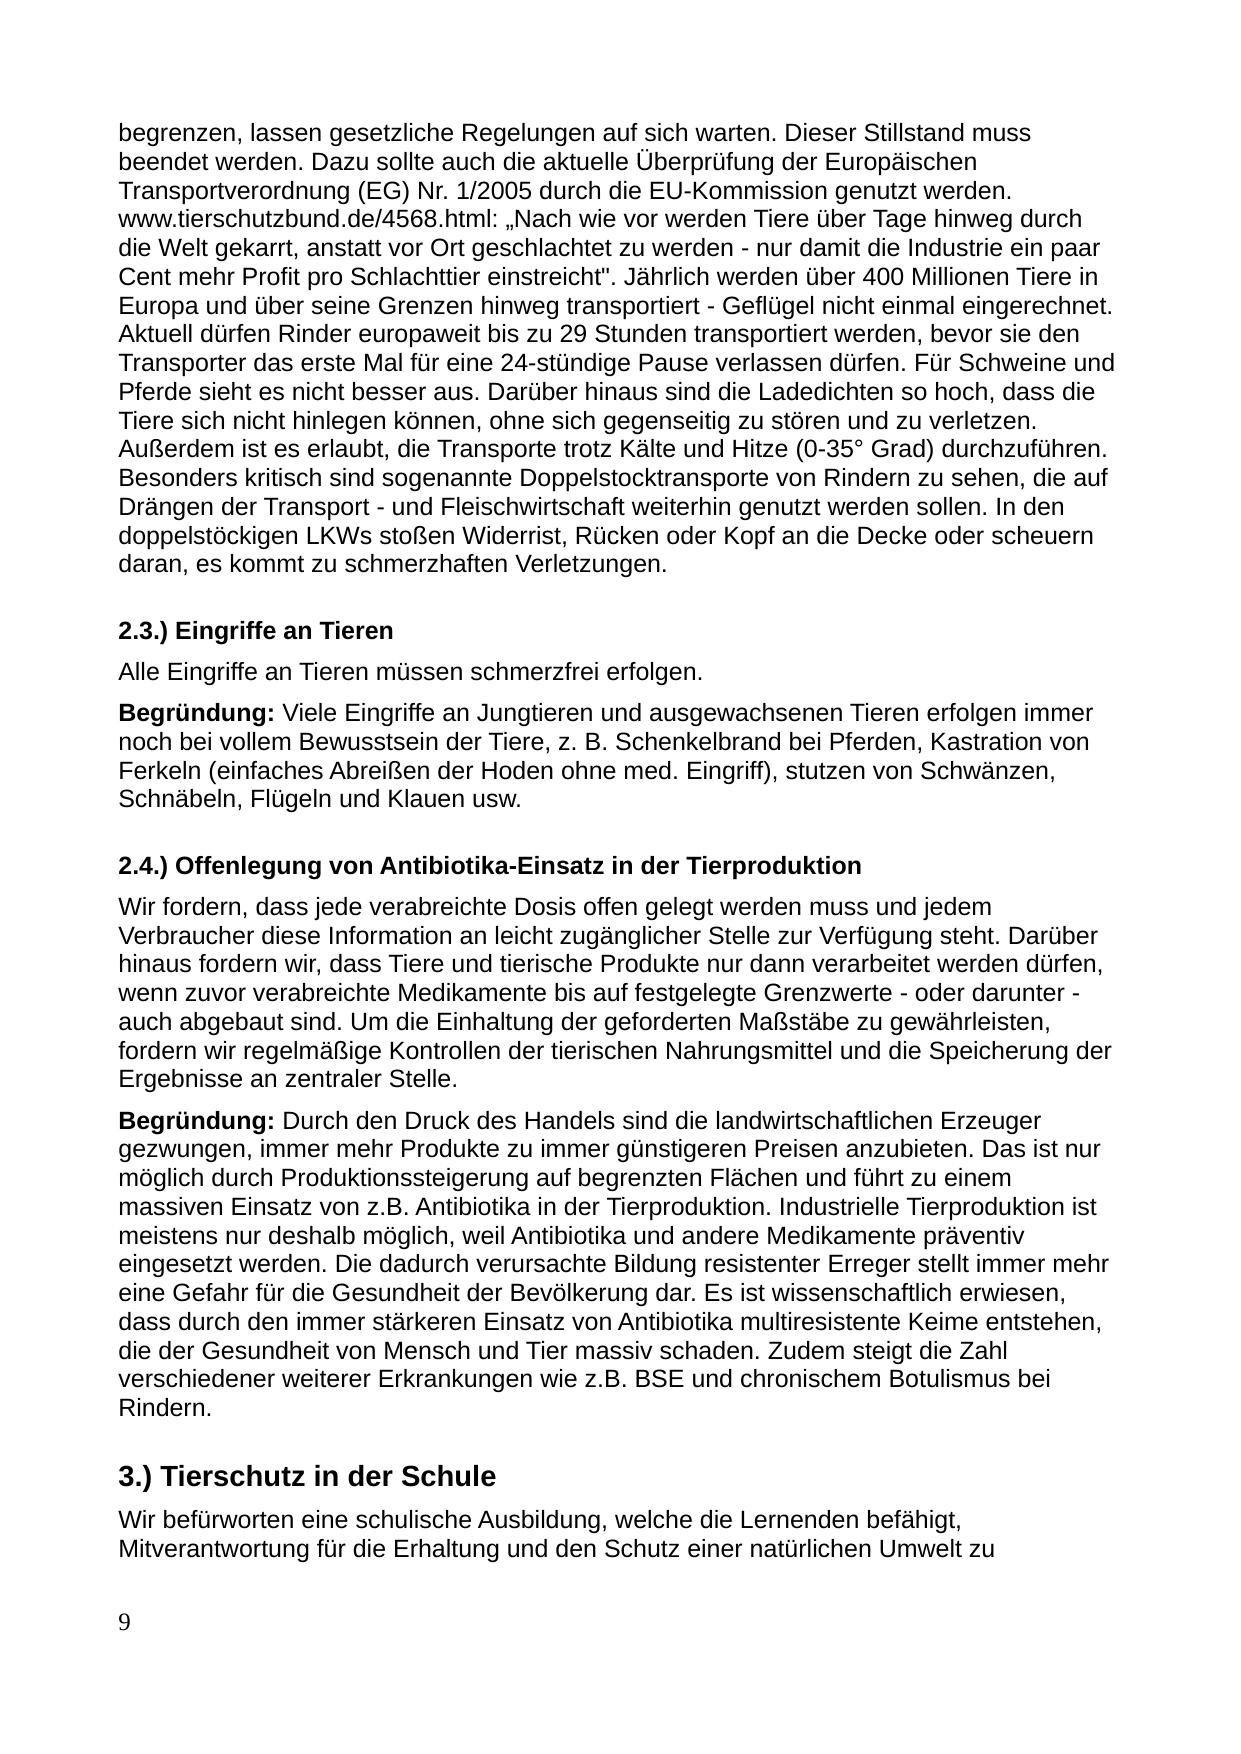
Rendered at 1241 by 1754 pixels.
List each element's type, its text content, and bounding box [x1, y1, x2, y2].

text begrenzen, lassen gesetzliche Regelungen auf sich warten. Dieser Stillstand muss beendet werden. Dazu sollte auch die aktuelle Überprüfung der Europäischen Transportverordnung (EG) Nr. 1/2005 durch die EU-Kommission genutzt werden. www.tierschutzbund.de/4568.html: „Nach wie vor werden Tiere über Tage hinweg durch die Welt gekarrt, anstatt vor Ort geschlachtet zu werden - nur damit die Industrie ein paar Cent mehr Profit pro Schlachttier einstreicht". Jährlich werden über 400 Millionen Tiere in Europa und über seine Grenzen hinweg transportiert - Geflügel nicht einmal eingerechnet. Aktuell dürfen Rinder europaweit bis zu 29 Stunden transportiert werden, bevor sie den Transporter das erste Mal für eine 24-stündige Pause verlassen dürfen. Für Schweine und Pferde sieht es nicht besser aus. Darüber hinaus sind die Ladedichten so hoch, dass die Tiere sich nicht hinlegen können, ohne sich gegenseitig zu stören und zu verletzen. Außerdem ist es erlaubt, die Transporte trotz Kälte und Hitze (0-35° Grad) durchzuführen. Besonders kritisch sind sogenannte Doppelstocktransporte von Rindern zu sehen, die auf Drängen der Transport - und Fleischwirtschaft weiterhin genutzt werden sollen. In den doppelstöckigen LKWs stoßen Widerrist, Rücken oder Kopf an die Decke oder scheuern daran, es kommt zu schmerzhaften Verletzungen. [118, 118, 1122, 578]
subtitle 2.3.) Eingriffe an Tieren [118, 616, 1122, 644]
subtitle 2.4.) Offenlegung von Antibiotika-Einsatz in der Tierproduktion [118, 851, 1122, 879]
text Wir fordern, dass jede verabreichte Dosis offen gelegt werden muss und jedem Verbraucher diese Information an leicht zugänglicher Stelle zur Verfügung steht. Darüber hinaus fordern wir, dass Tiere und tierische Produkte nur dann verarbeitet werden dürfen, wenn zuvor verabreichte Medikamente bis auf festgelegte Grenzwerte - oder darunter - auch abgebaut sind. Um die Einhaltung der geforderten Maßstäbe zu gewährleisten, fordern wir regelmäßige Kontrollen der tierischen Nahrungsmittel und die Speicherung der Ergebnisse an zentraler Stelle. [118, 892, 1122, 1093]
text Alle Eingriffe an Tieren müssen schmerzfrei erfolgen. [118, 657, 1122, 686]
text Begründung: Viele Eingriffe an Jungtieren und ausgewachsenen Tieren erfolgen immer noch bei vollem Bewusstsein der Tiere, z. B. Schenkelbrand bei Pferden, Kastration von Ferkeln (einfaches Abreißen der Hoden ohne med. Eingriff), stutzen von Schwänzen, Schnäbeln, Flügeln und Klauen usw. [118, 698, 1122, 813]
subtitle 3.) Tierschutz in der Schule [118, 1459, 1122, 1493]
text Begründung: Durch den Druck des Handels sind die landwirtschaftlichen Erzeuger gezwungen, immer mehr Produkte zu immer günstigeren Preisen anzubieten. Das ist nur möglich durch Produktionssteigerung auf begrenzten Flächen und führt zu einem massiven Einsatz von z.B. Antibiotika in der Tierproduktion. Industrielle Tierproduktion ist meistens nur deshalb möglich, weil Antibiotika und andere Medikamente präventiv eingesetzt werden. Die dadurch verursachte Bildung resistenter Erreger stellt immer mehr eine Gefahr für die Gesundheit der Bevölkerung dar. Es ist wissenschaftlich erwiesen, dass durch den immer stärkeren Einsatz von Antibiotika multiresistente Keime entstehen, die der Gesundheit von Mensch und Tier massiv schaden. Zudem steigt die Zahl verschiedener weiterer Erkrankungen wie z.B. BSE und chronischem Botulismus bei Rindern. [118, 1106, 1122, 1422]
text Wir befürworten eine schulische Ausbildung, welche die Lernenden befähigt, Mitverantwortung für die Erhaltung und den Schutz einer natürlichen Umwelt zu [118, 1505, 1122, 1563]
